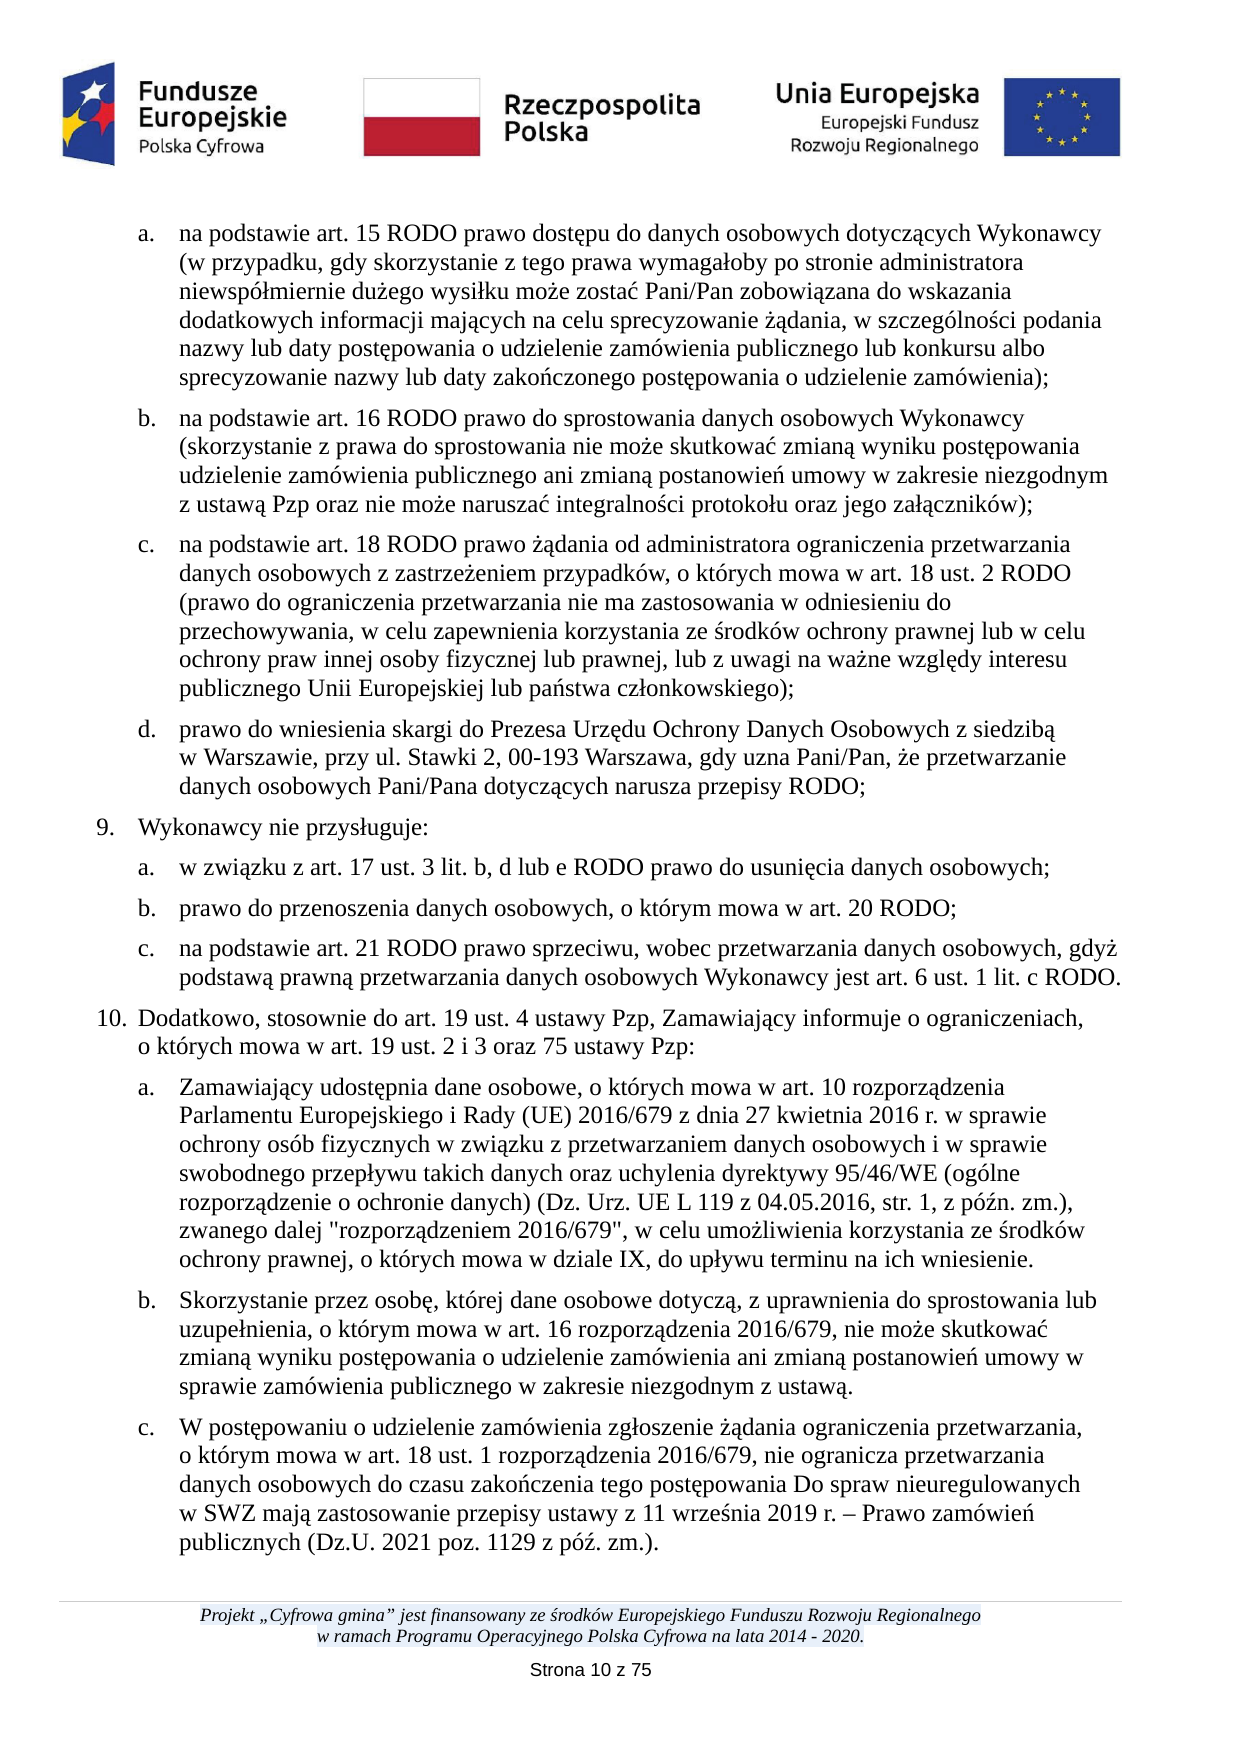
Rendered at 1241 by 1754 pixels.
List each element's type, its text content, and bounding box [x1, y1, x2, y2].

list na podstawie art. 18 RODO prawo żądania od administratora ograniczenia przetwarzania danych osobowych z zastrzeżeniem przypadków, o których mowa w art. 18 ust. 2 RODO (prawo do ograniczenia przetwarzania nie ma zastosowania w odniesieniu do przechowywania, w celu zapewnienia korzystania ze środków ochrony prawnej lub w celu ochrony praw innej osoby fizycznej lub prawnej, lub z uwagi na ważne względy interesu publicznego Unii Europejskiej lub państwa członkowskiego); [138, 529, 1122, 702]
list w związku z art. 17 ust. 3 lit. b, d lub e RODO prawo do usunięcia danych osobowych; [138, 852, 1122, 881]
list prawo do wniesienia skargi do Prezesa Urzędu Ochrony Danych Osobowych z siedzibą w Warszawie, przy ul. Stawki 2, 00-193 Warszawa, gdy uzna Pani/Pan, że przetwarzanie danych osobowych Pani/Pana dotyczących narusza przepisy RODO; [138, 714, 1122, 800]
list Skorzystanie przez osobę, której dane osobowe dotyczą, z uprawnienia do sprostowania lub uzupełnienia, o którym mowa w art. 16 rozporządzenia 2016/679, nie może skutkować zmianą wyniku postępowania o udzielenie zamówienia ani zmianą postanowień umowy w sprawie zamówienia publicznego w zakresie niezgodnym z ustawą. [138, 1285, 1122, 1400]
picture [59, 59, 1123, 169]
list na podstawie art. 16 RODO prawo do sprostowania danych osobowych Wykonawcy (skorzystanie z prawa do sprostowania nie może skutkować zmianą wyniku postępowania udzielenie zamówienia publicznego ani zmianą postanowień umowy w zakresie niezgodnym z ustawą Pzp oraz nie może naruszać integralności protokołu oraz jego załączników); [138, 403, 1122, 518]
list prawo do przenoszenia danych osobowych, o którym mowa w art. 20 RODO; [138, 893, 1122, 922]
list na podstawie art. 15 RODO prawo dostępu do danych osobowych dotyczących Wykonawcy (w przypadku, gdy skorzystanie z tego prawa wymagałoby po stronie administratora niewspółmiernie dużego wysiłku może zostać Pani/Pan zobowiązana do wskazania dodatkowych informacji mających na celu sprecyzowanie żądania, w szczególności podania nazwy lub daty postępowania o udzielenie zamówienia publicznego lub konkursu albo sprecyzowanie nazwy lub daty zakończonego postępowania o udzielenie zamówienia); [138, 218, 1122, 391]
list Dodatkowo, stosownie do art. 19 ust. 4 ustawy Pzp, Zamawiający informuje o ograniczeniach, o których mowa w art. 19 ust. 2 i 3 oraz 75 ustawy Pzp: [96, 1003, 1122, 1060]
list Zamawiający udostępnia dane osobowe, o których mowa w art. 10 rozporządzenia Parlamentu Europejskiego i Rady (UE) 2016/679 z dnia 27 kwietnia 2016 r. w sprawie ochrony osób fizycznych w związku z przetwarzaniem danych osobowych i w sprawie swobodnego przepływu takich danych oraz uchylenia dyrektywy 95/46/WE (ogólne rozporządzenie o ochronie danych) (Dz. Urz. UE L 119 z 04.05.2016, str. 1, z późn. zm.), zwanego dalej "rozporządzeniem 2016/679", w celu umożliwienia korzystania ze środków ochrony prawnej, o których mowa w dziale IX, do upływu terminu na ich wniesienie. [138, 1072, 1122, 1273]
list Wykonawcy nie przysługuje: [96, 812, 1122, 841]
list na podstawie art. 21 RODO prawo sprzeciwu, wobec przetwarzania danych osobowych, gdyż podstawą prawną przetwarzania danych osobowych Wykonawcy jest art. 6 ust. 1 lit. c RODO. [138, 933, 1122, 991]
list W postępowaniu o udzielenie zamówienia zgłoszenie żądania ograniczenia przetwarzania, o którym mowa w art. 18 ust. 1 rozporządzenia 2016/679, nie ogranicza przetwarzania danych osobowych do czasu zakończenia tego postępowania Do spraw nieuregulowanych w SWZ mają zastosowanie przepisy ustawy z 11 września 2019 r. – Prawo zamówień publicznych (Dz.U. 2021 poz. 1129 z póź. zm.). [138, 1412, 1122, 1555]
